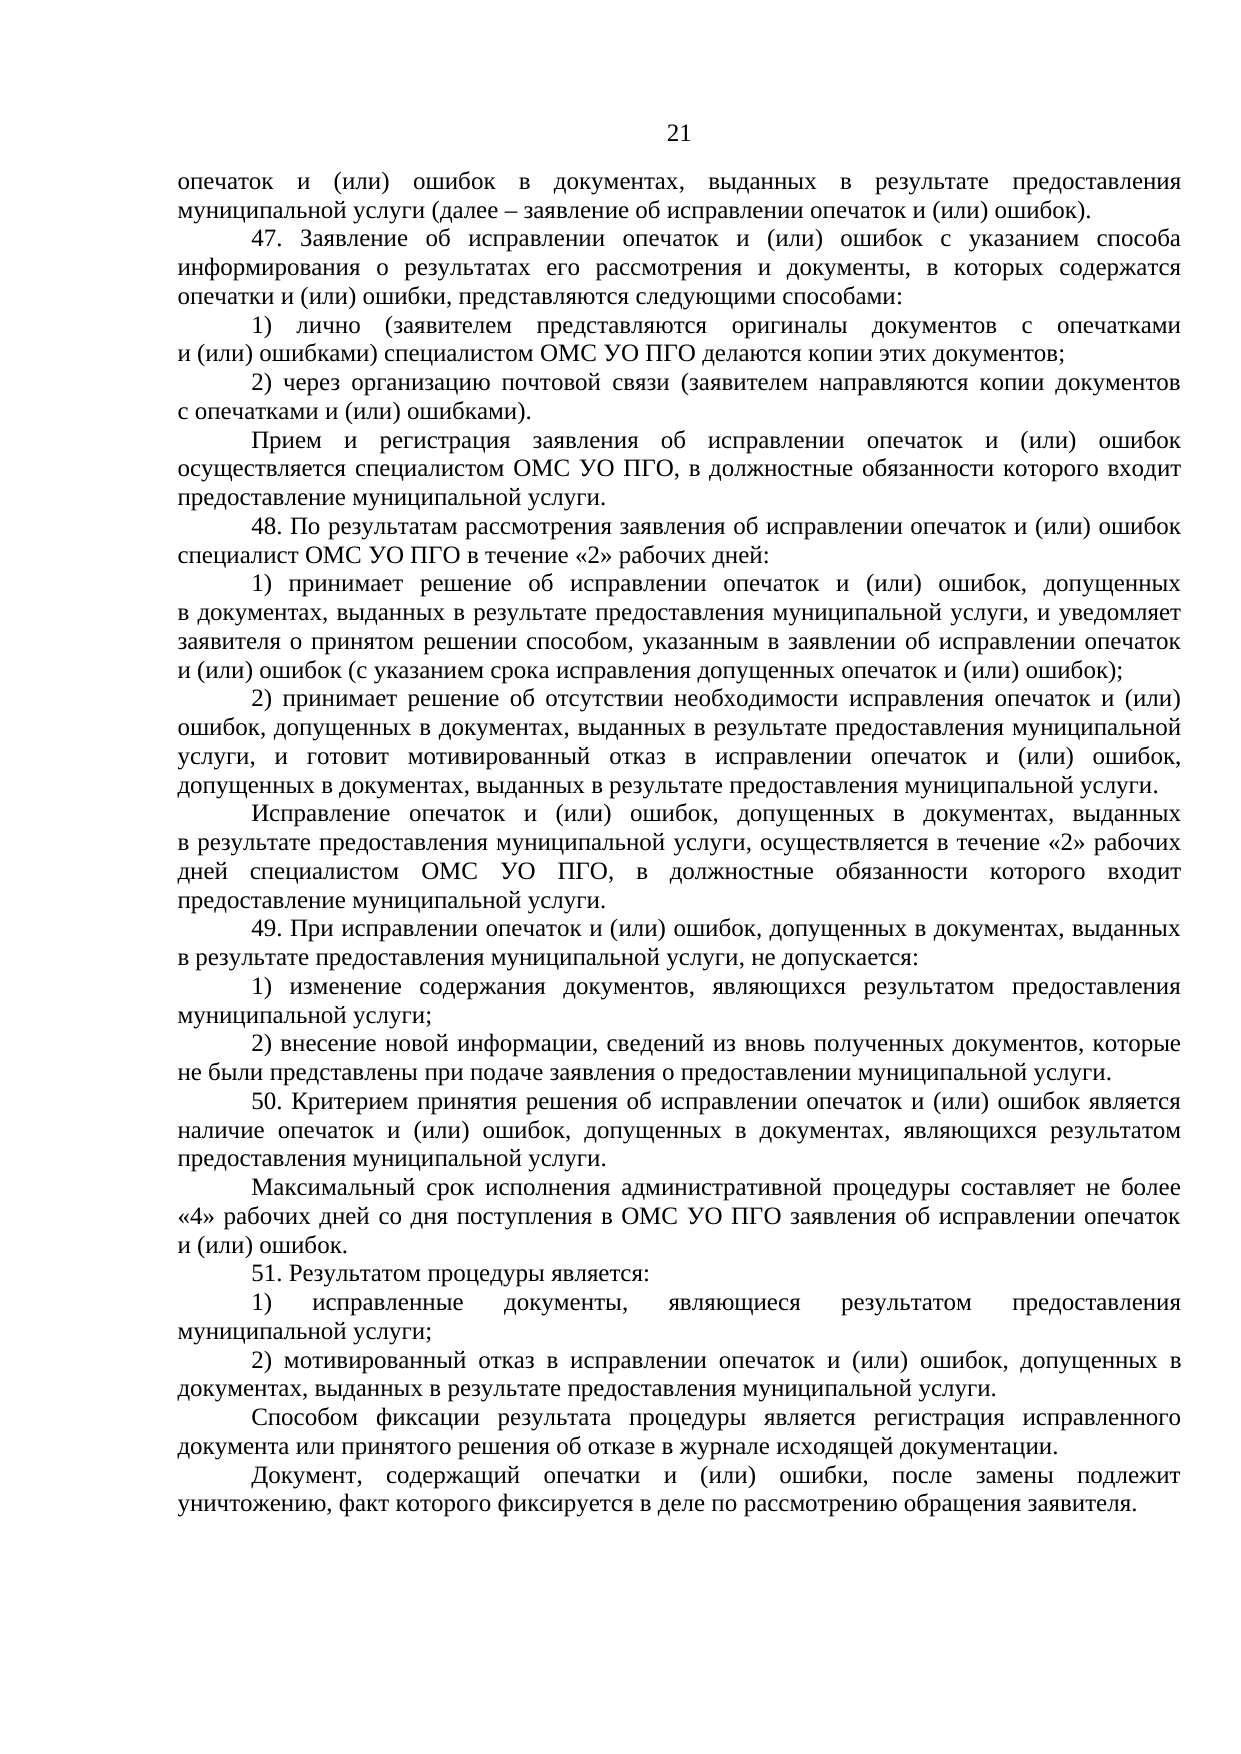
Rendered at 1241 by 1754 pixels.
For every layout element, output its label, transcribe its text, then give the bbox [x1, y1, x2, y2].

text 50. Критерием принятия решения об исправлении опечаток и (или) ошибок является наличие опечаток и (или) ошибок, допущенных в документах, являющихся результатом предоставления муниципальной услуги. [177, 1086, 1181, 1172]
text опечаток и (или) ошибок в документах, выданных в результате предоставления муниципальной услуги (далее – заявление об исправлении опечаток и (или) ошибок). [177, 166, 1181, 223]
text 1) принимает решение об исправлении опечаток и (или) ошибок, допущенных в документах, выданных в результате предоставления муниципальной услуги, и уведомляет заявителя о принятом решении способом, указанным в заявлении об исправлении опечаток и (или) ошибок (с указанием срока исправления допущенных опечаток и (или) ошибок); [177, 568, 1181, 683]
text 2) внесение новой информации, сведений из вновь полученных документов, которые не были представлены при подаче заявления о предоставлении муниципальной услуги. [177, 1028, 1181, 1086]
text 1) исправленные документы, являющиеся результатом предоставления муниципальной услуги; [177, 1287, 1181, 1345]
text 47. Заявление об исправлении опечаток и (или) ошибок с указанием способа информирования о результатах его рассмотрения и документы, в которых содержатся опечатки и (или) ошибки, представляются следующими способами: [177, 223, 1181, 310]
text Документ, содержащий опечатки и (или) ошибки, после замены подлежит уничтожению, факт которого фиксируется в деле по рассмотрению обращения заявителя. [177, 1460, 1181, 1517]
text Максимальный срок исполнения административной процедуры составляет не более «4» рабочих дней со дня поступления в ОМС УО ПГО заявления об исправлении опечаток и (или) ошибок. [177, 1172, 1181, 1258]
text Исправление опечаток и (или) ошибок, допущенных в документах, выданных в результате предоставления муниципальной услуги, осуществляется в течение «2» рабочих дней специалистом ОМС УО ПГО, в должностные обязанности которого входит предоставление муниципальной услуги. [177, 798, 1181, 913]
text 48. По результатам рассмотрения заявления об исправлении опечаток и (или) ошибок специалист ОМС УО ПГО в течение «2» рабочих дней: [177, 511, 1181, 568]
text 2) мотивированный отказ в исправлении опечаток и (или) ошибок, допущенных в документах, выданных в результате предоставления муниципальной услуги. [177, 1345, 1181, 1402]
text 1) изменение содержания документов, являющихся результатом предоставления муниципальной услуги; [177, 971, 1181, 1028]
text 49. При исправлении опечаток и (или) ошибок, допущенных в документах, выданных в результате предоставления муниципальной услуги, не допускается: [177, 913, 1181, 971]
text 51. Результатом процедуры является: [177, 1258, 1181, 1287]
text Прием и регистрация заявления об исправлении опечаток и (или) ошибок осуществляется специалистом ОМС УО ПГО, в должностные обязанности которого входит предоставление муниципальной услуги. [177, 425, 1181, 511]
text 2) принимает решение об отсутствии необходимости исправления опечаток и (или) ошибок, допущенных в документах, выданных в результате предоставления муниципальной услуги, и готовит мотивированный отказ в исправлении опечаток и (или) ошибок, допущенных в документах, выданных в результате предоставления муниципальной услуги. [177, 683, 1181, 798]
text 1) лично (заявителем представляются оригиналы документов с опечатками и (или) ошибками) специалистом ОМС УО ПГО делаются копии этих документов; [177, 310, 1181, 367]
text Способом фиксации результата процедуры является регистрация исправленного документа или принятого решения об отказе в журнале исходящей документации. [177, 1402, 1181, 1460]
text 2) через организацию почтовой связи (заявителем направляются копии документов с опечатками и (или) ошибками). [177, 367, 1181, 425]
